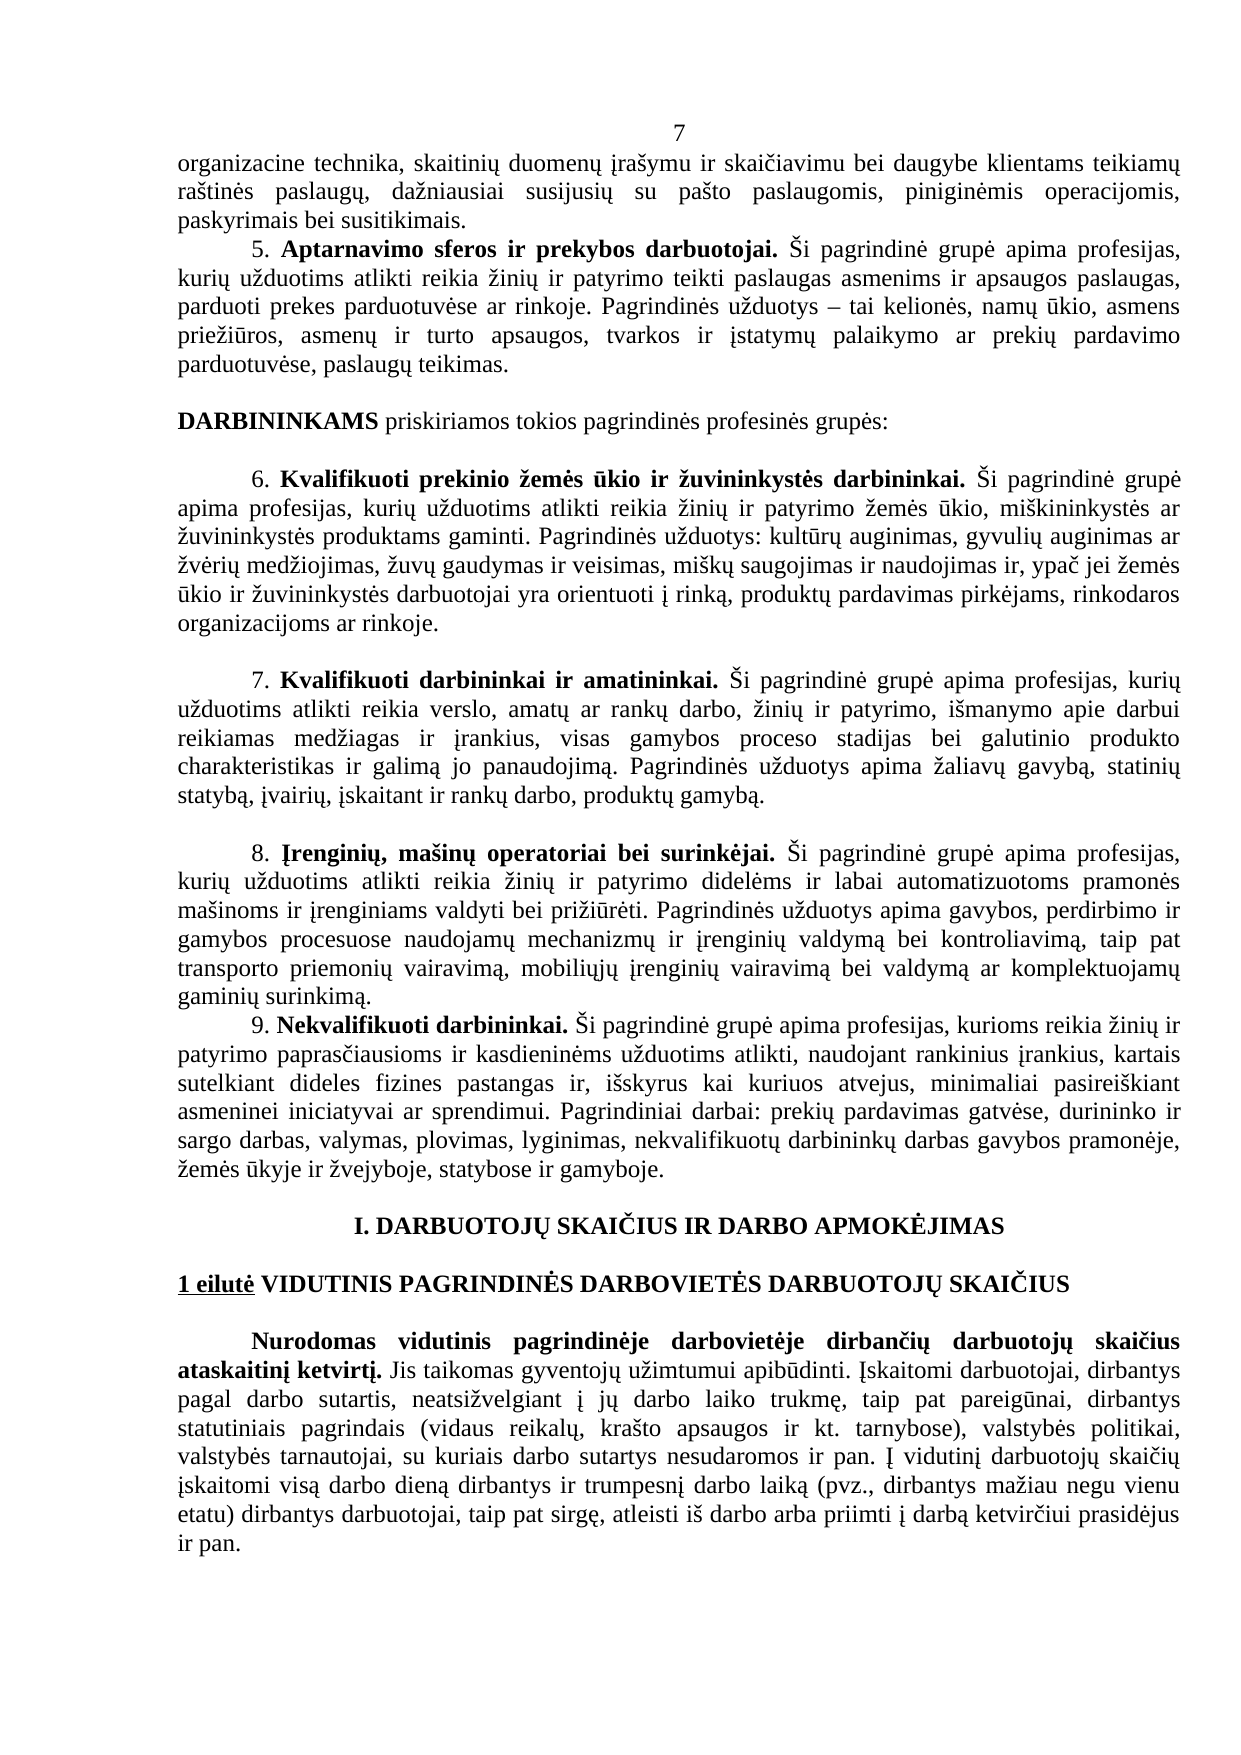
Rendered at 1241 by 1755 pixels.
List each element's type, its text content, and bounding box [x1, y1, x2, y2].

text 1 eilutė VIDUTINIS PAGRINDINĖS DARBOVIETĖS DARBUOTOJŲ SKAIČIUS [177, 1269, 1181, 1298]
text I. DARBUOTOJŲ SKAIČIUS IR DARBO APMOKĖJIMAS [177, 1211, 1181, 1240]
text 5. Aptarnavimo sferos ir prekybos darbuotojai. Ši pagrindinė grupė apima profesijas, kurių užduotims atlikti reikia žinių ir patyrimo teikti paslaugas asmenims ir apsaugos paslaugas, parduoti prekes parduotuvėse ar rinkoje. Pagrindinės užduotys – tai kelionės, namų ūkio, asmens priežiūros, asmenų ir turto apsaugos, tvarkos ir įstatymų palaikymo ar prekių pardavimo parduotuvėse, paslaugų teikimas. [177, 234, 1181, 378]
text DARBININKAMS priskiriamos tokios pagrindinės profesinės grupės: [177, 406, 1181, 435]
text 6. Kvalifikuoti prekinio žemės ūkio ir žuvininkystės darbininkai. Ši pagrindinė grupė apima profesijas, kurių užduotims atlikti reikia žinių ir patyrimo žemės ūkio, miškininkystės ar žuvininkystės produktams gaminti. Pagrindinės užduotys: kultūrų auginimas, gyvulių auginimas ar žvėrių medžiojimas, žuvų gaudymas ir veisimas, miškų saugojimas ir naudojimas ir, ypač jei žemės ūkio ir žuvininkystės darbuotojai yra orientuoti į rinką, produktų pardavimas pirkėjams, rinkodaros organizacijoms ar rinkoje. [177, 464, 1181, 636]
text 9. Nekvalifikuoti darbininkai. Ši pagrindinė grupė apima profesijas, kurioms reikia žinių ir patyrimo paprasčiausioms ir kasdieninėms užduotims atlikti, naudojant rankinius įrankius, kartais sutelkiant dideles fizines pastangas ir, išskyrus kai kuriuos atvejus, minimaliai pasireiškiant asmeninei iniciatyvai ar sprendimui. Pagrindiniai darbai: prekių pardavimas gatvėse, durininko ir sargo darbas, valymas, plovimas, lyginimas, nekvalifikuotų darbininkų darbas gavybos pramonėje, žemės ūkyje ir žvejyboje, statybose ir gamyboje. [177, 1010, 1181, 1183]
text organizacine technika, skaitinių duomenų įrašymu ir skaičiavimu bei daugybe klientams teikiamų raštinės paslaugų, dažniausiai susijusių su pašto paslaugomis, piniginėmis operacijomis, paskyrimais bei susitikimais. [177, 148, 1181, 234]
text Nurodomas vidutinis pagrindinėje darbovietėje dirbančių darbuotojų skaičius ataskaitinį ketvirtį. Jis taikomas gyventojų užimtumui apibūdinti. Įskaitomi darbuotojai, dirbantys pagal darbo sutartis, neatsižvelgiant į jų darbo laiko trukmę, taip pat pareigūnai, dirbantys statutiniais pagrindais (vidaus reikalų, krašto apsaugos ir kt. tarnybose), valstybės politikai, valstybės tarnautojai, su kuriais darbo sutartys nesudaromos ir pan. Į vidutinį darbuotojų skaičių įskaitomi visą darbo dieną dirbantys ir trumpesnį darbo laiką (pvz., dirbantys mažiau negu vienu etatu) dirbantys darbuotojai, taip pat sirgę, atleisti iš darbo arba priimti į darbą ketvirčiui prasidėjus ir pan. [177, 1326, 1181, 1556]
text 7. Kvalifikuoti darbininkai ir amatininkai. Ši pagrindinė grupė apima profesijas, kurių užduotims atlikti reikia verslo, amatų ar rankų darbo, žinių ir patyrimo, išmanymo apie darbui reikiamas medžiagas ir įrankius, visas gamybos proceso stadijas bei galutinio produkto charakteristikas ir galimą jo panaudojimą. Pagrindinės užduotys apima žaliavų gavybą, statinių statybą, įvairių, įskaitant ir rankų darbo, produktų gamybą. [177, 665, 1181, 809]
text 8. Įrenginių, mašinų operatoriai bei surinkėjai. Ši pagrindinė grupė apima profesijas, kurių užduotims atlikti reikia žinių ir patyrimo didelėms ir labai automatizuotoms pramonės mašinoms ir įrenginiams valdyti bei prižiūrėti. Pagrindinės užduotys apima gavybos, perdirbimo ir gamybos procesuose naudojamų mechanizmų ir įrenginių valdymą bei kontroliavimą, taip pat transporto priemonių vairavimą, mobiliųjų įrenginių vairavimą bei valdymą ar komplektuojamų gaminių surinkimą. [177, 838, 1181, 1010]
